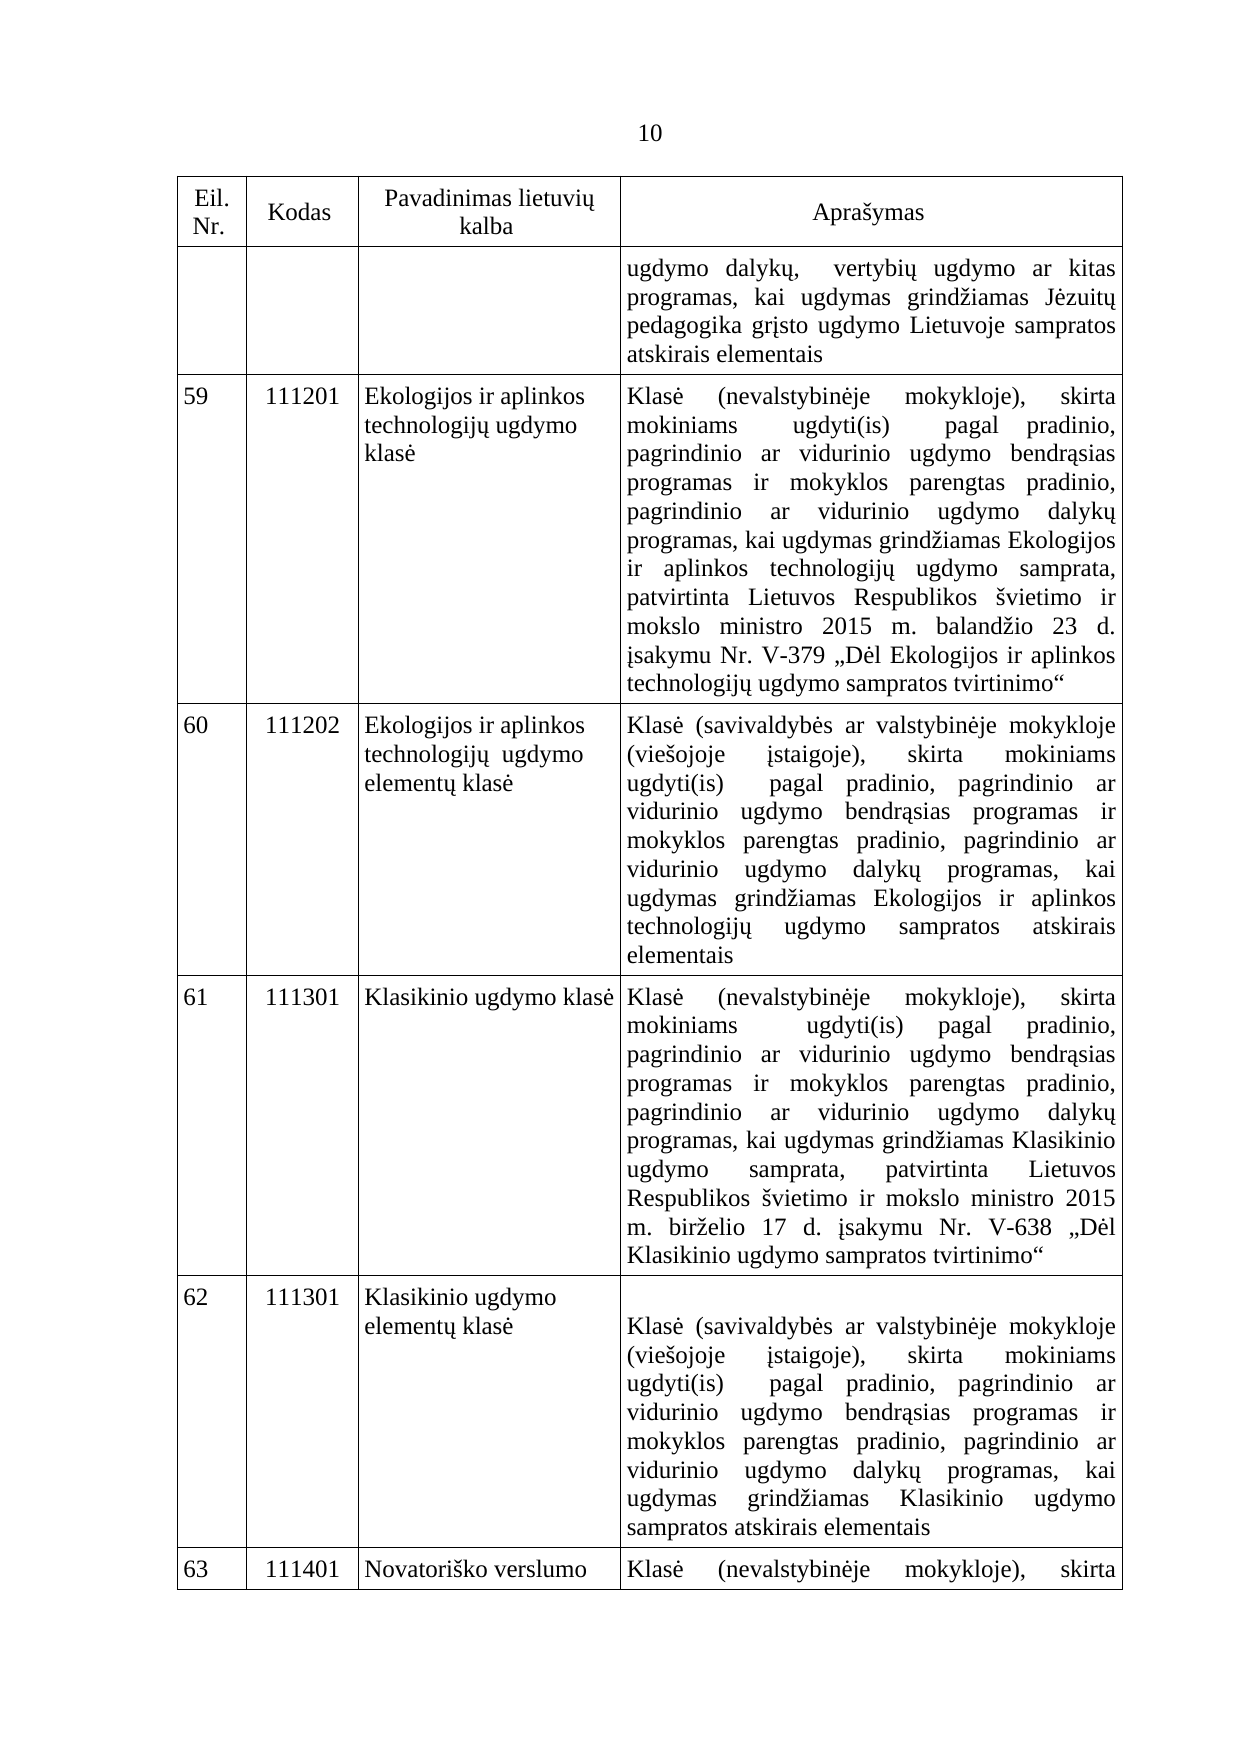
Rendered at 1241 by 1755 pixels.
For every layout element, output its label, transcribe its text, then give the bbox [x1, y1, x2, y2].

table_cell [247, 247, 358, 374]
table_cell 111301 [247, 1276, 358, 1547]
table_header Eil. Nr. [178, 177, 246, 246]
table_cell Klasikinio ugdymo elementų klasė [359, 1276, 620, 1547]
table_cell ugdymo dalykų, vertybių ugdymo ar kitas programas, kai ugdymas grindžiamas Jėzuitų pedagogika grįsto ugdymo Lietuvoje sampratos atskirais elementais [621, 247, 1122, 374]
table_cell 62 [178, 1276, 246, 1547]
table_cell Klasė (nevalstybinėje mokykloje), skirta mokiniams ugdyti(is) pagal pradinio, pagrindinio ar vidurinio ugdymo bendrąsias programas ir mokyklos parengtas pradinio, pagrindinio ar vidurinio ugdymo dalykų programas, kai ugdymas grindžiamas Ekologijos ir aplinkos technologijų ugdymo samprata, patvirtinta Lietuvos Respublikos švietimo ir mokslo ministro 2015 m. balandžio 23 d. įsakymu Nr. V-379 „Dėl Ekologijos ir aplinkos technologijų ugdymo sampratos tvirtinimo“ [621, 375, 1122, 703]
table_cell 63 [178, 1548, 246, 1588]
table_cell Ekologijos ir aplinkos technologijų ugdymo elementų klasė [359, 704, 620, 975]
table_cell 60 [178, 704, 246, 975]
table_cell Novatoriško verslumo [359, 1548, 620, 1588]
table_header Kodas [247, 177, 358, 246]
table_cell Ekologijos ir aplinkos technologijų ugdymo klasė [359, 375, 620, 703]
table_cell 111401 [247, 1548, 358, 1588]
table_header Aprašymas [621, 177, 1122, 246]
table_cell 59 [178, 375, 246, 703]
table_cell Klasė (nevalstybinėje mokykloje), skirta mokiniams ugdyti(is) pagal pradinio, pagrindinio ar vidurinio ugdymo bendrąsias programas ir mokyklos parengtas pradinio, pagrindinio ar vidurinio ugdymo dalykų programas, kai ugdymas grindžiamas Klasikinio ugdymo samprata, patvirtinta Lietuvos Respublikos švietimo ir mokslo ministro 2015 m. birželio 17 d. įsakymu Nr. V-638 „Dėl Klasikinio ugdymo sampratos tvirtinimo“ [621, 976, 1122, 1275]
table_cell Klasė (nevalstybinėje mokykloje), skirta [621, 1548, 1122, 1588]
table_cell [178, 247, 246, 374]
table_cell Klasikinio ugdymo klasė [359, 976, 620, 1275]
table_header Pavadinimas lietuvių kalba [359, 177, 620, 246]
table_cell Klasė (savivaldybės ar valstybinėje mokykloje (viešojoje įstaigoje), skirta mokiniams ugdyti(is) pagal pradinio, pagrindinio ar vidurinio ugdymo bendrąsias programas ir mokyklos parengtas pradinio, pagrindinio ar vidurinio ugdymo dalykų programas, kai ugdymas grindžiamas Klasikinio ugdymo sampratos atskirais elementais [621, 1276, 1122, 1547]
table_cell 111202 [247, 704, 358, 975]
table_cell 61 [178, 976, 246, 1275]
table_cell 111201 [247, 375, 358, 703]
table_cell 111301 [247, 976, 358, 1275]
table_cell Klasė (savivaldybės ar valstybinėje mokykloje (viešojoje įstaigoje), skirta mokiniams ugdyti(is) pagal pradinio, pagrindinio ar vidurinio ugdymo bendrąsias programas ir mokyklos parengtas pradinio, pagrindinio ar vidurinio ugdymo dalykų programas, kai ugdymas grindžiamas Ekologijos ir aplinkos technologijų ugdymo sampratos atskirais elementais [621, 704, 1122, 975]
table_cell [359, 247, 620, 374]
